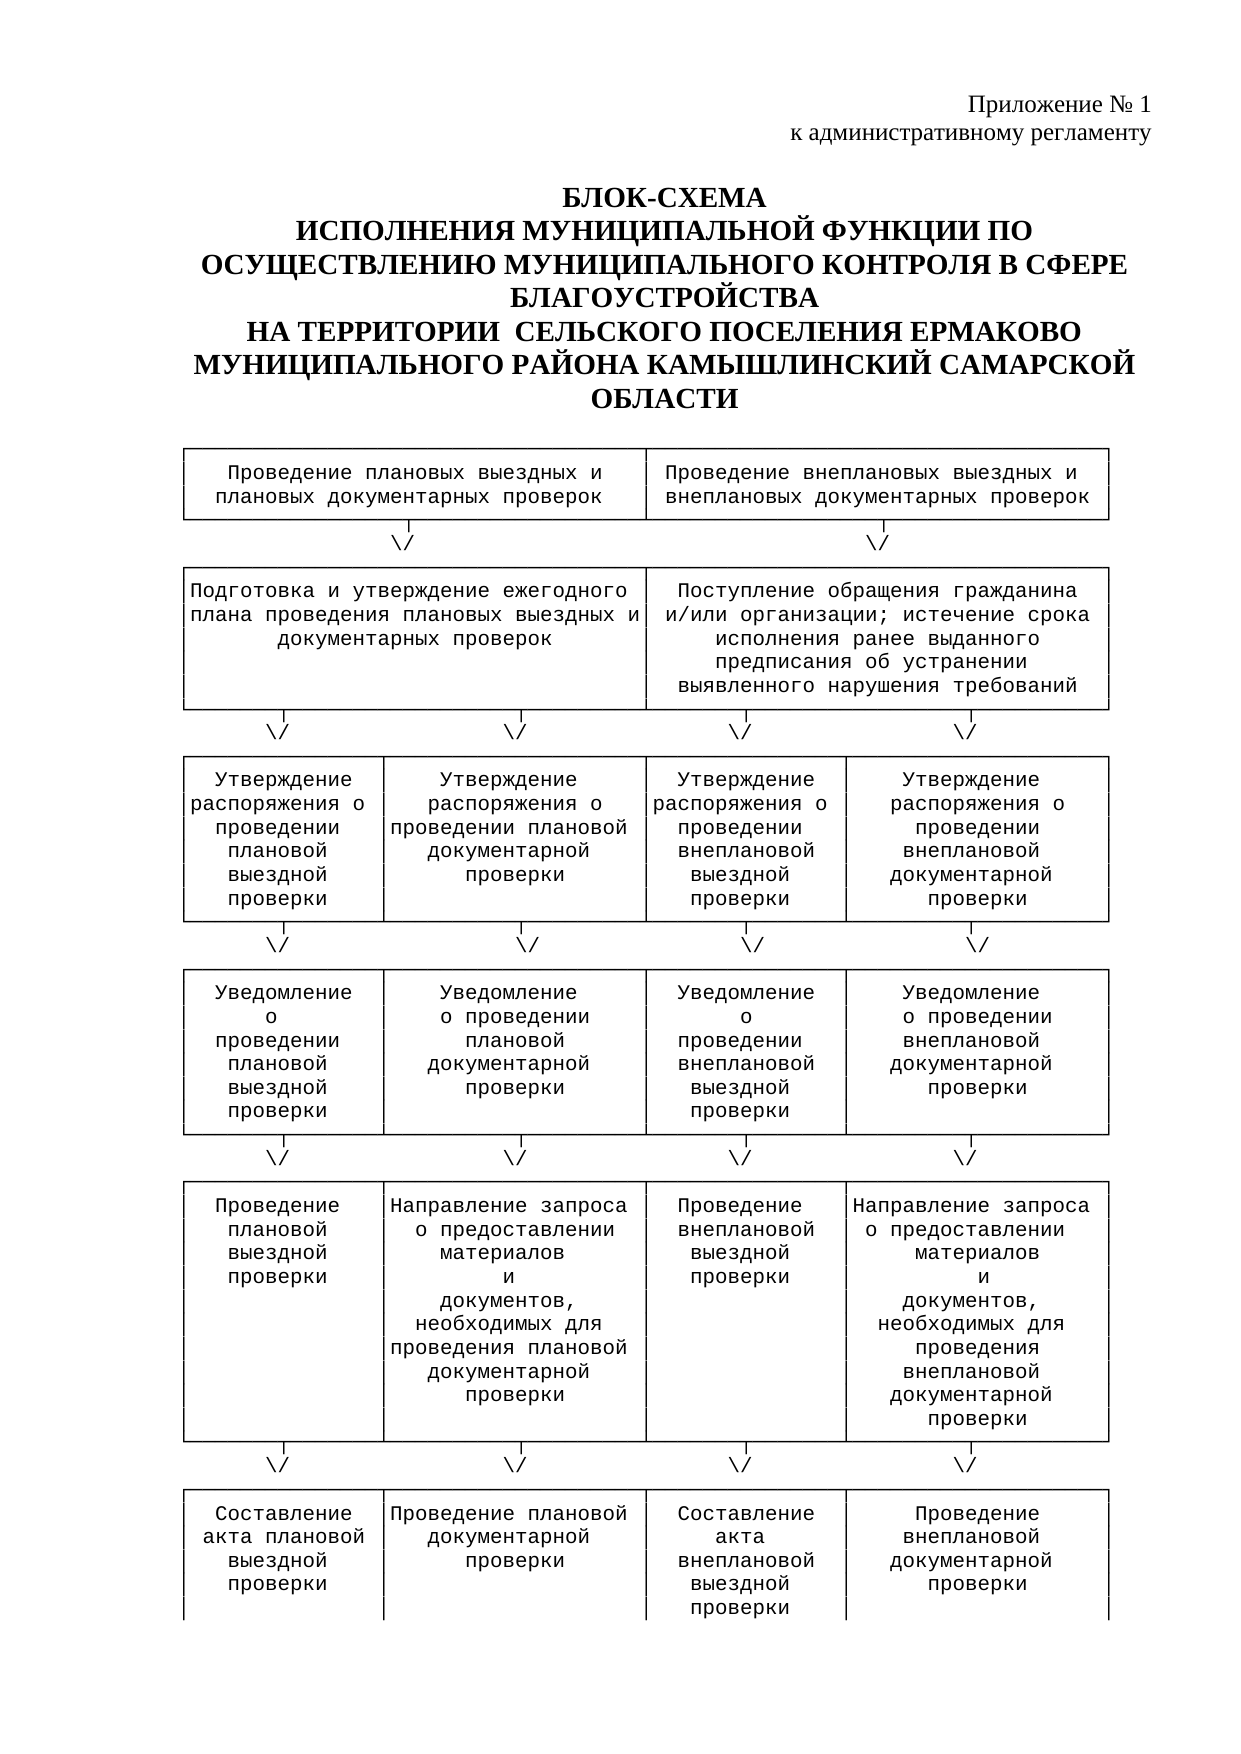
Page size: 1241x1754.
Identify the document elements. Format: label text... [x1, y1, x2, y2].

text │ выездной │ проверки │ выездной │ проверки │ [1109, 1077, 1152, 1101]
text │ │ выявленного нарушения требований │ [647, 675, 1108, 698]
text │ │ документарной │ │ внеплановой │ [847, 1361, 1108, 1384]
text │ │ проверки │ │ документарной │ [177, 1384, 1152, 1408]
text └───────┬───────┴──────────┬─────────┴───────┬───────┴─────────┬──────────┘ [177, 1432, 1152, 1455]
text │ проведении │проведении плановой │ проведении │ проведении │ [184, 817, 383, 840]
text │ Проведение плановых выездных и │ Проведение внеплановых выездных и │ [177, 462, 1152, 486]
text │ проведении │проведении плановой │ проведении │ проведении │ [384, 817, 646, 840]
text ┌───────────────┬────────────────────┬───────────────┬────────────────────┐ [177, 1171, 1152, 1195]
text │ проверки │ │ проверки │ проверки │ [1109, 888, 1152, 911]
text │ │ документов, │ │ документов, │ [384, 1290, 646, 1313]
text │ │ выявленного нарушения требований │ [1109, 675, 1152, 698]
text │ │ │ │ проверки │ [1109, 1408, 1152, 1432]
text │Подготовка и утверждение ежегодного │ Поступление обращения гражданина │ [177, 580, 1152, 604]
text к административному регламенту [177, 117, 1152, 146]
text │ о │ о проведении │ о │ о проведении │ [847, 1006, 1108, 1029]
text │ │ предписания об устранении │ [177, 651, 1152, 675]
text │ плановой │ о предоставлении │ внеплановой │ о предоставлении │ [384, 1219, 646, 1242]
text │ │ документарной │ │ внеплановой │ [1109, 1361, 1152, 1384]
text \/ \/ \/ \/ [177, 935, 1152, 959]
text │ │ документарной │ │ внеплановой │ [647, 1361, 846, 1384]
text │ │ │ │ проверки │ [847, 1408, 1108, 1432]
text \/ \/ \/ \/ [177, 1455, 1152, 1479]
text │ плановой │ о предоставлении │ внеплановой │ о предоставлении │ [647, 1219, 846, 1242]
text ┌───────────────┬────────────────────┬───────────────┬────────────────────┐ [177, 1479, 1152, 1502]
text \/ \/ [177, 533, 1152, 557]
text │ плановых документарных проверок │ внеплановых документарных проверок │ [184, 486, 646, 509]
text │ выездной │ проверки │ выездной │ документарной │ [177, 864, 1152, 888]
title НА ТЕРРИТОРИИ СЕЛЬСКОГО ПОСЕЛЕНИЯ ЕРМАКОВО МУНИЦИПАЛЬНОГО РАЙОНА КАМЫШЛИНСКИЙ САМАРСКОЙ ОБЛАСТИ [177, 314, 1152, 414]
text │ проверки │ │ проверки │ │ [177, 1101, 1152, 1124]
text │ о │ о проведении │ о │ о проведении │ [1109, 1006, 1152, 1029]
text │ выездной │ проверки │ выездной │ проверки │ [647, 1077, 846, 1101]
text │ выездной │ проверки │ внеплановой │ документарной │ [384, 1550, 646, 1573]
text │ плановой │ документарной │ внеплановой │ внеплановой │ [177, 840, 1152, 864]
text │ плановой │ о предоставлении │ внеплановой │ о предоставлении │ [184, 1219, 383, 1242]
text │ выездной │ проверки │ внеплановой │ документарной │ [184, 1550, 383, 1573]
text │ Утверждение │ Утверждение │ Утверждение │ Утверждение │ [177, 769, 1152, 793]
text │ │ документарной │ │ внеплановой │ [384, 1361, 646, 1384]
text │ плановой │ о предоставлении │ внеплановой │ о предоставлении │ [847, 1219, 1108, 1242]
text │ проверки │ и │ проверки │ и │ [177, 1266, 1152, 1290]
text │ проверки │ │ проверки │ проверки │ [384, 888, 646, 911]
text │ выездной │ проверки │ выездной │ проверки │ [847, 1077, 1108, 1101]
text ┌────────────────────────────────────┬────────────────────────────────────┐ [177, 557, 1152, 580]
text │ │ документов, │ │ документов, │ [1109, 1290, 1152, 1313]
text │ │ документов, │ │ документов, │ [847, 1290, 1108, 1313]
text │ выездной │ материалов │ выездной │ материалов │ [177, 1242, 1152, 1266]
text │ │ документов, │ │ документов, │ [184, 1290, 383, 1313]
text │ о │ о проведении │ о │ о проведении │ [647, 1006, 846, 1029]
text │ проверки │ │ проверки │ проверки │ [647, 888, 846, 911]
text │распоряжения о │ распоряжения о │распоряжения о │ распоряжения о │ [177, 793, 1152, 817]
text │ проверки │ │ проверки │ проверки │ [847, 888, 1108, 911]
text │ о │ о проведении │ о │ о проведении │ [384, 1006, 646, 1029]
text │ │ │ │ проверки │ [384, 1408, 646, 1432]
text │ проведении │проведении плановой │ проведении │ проведении │ [647, 817, 846, 840]
text │ о │ о проведении │ о │ о проведении │ [184, 1006, 383, 1029]
text │ выездной │ проверки │ выездной │ проверки │ [384, 1077, 646, 1101]
text │ проверки │ │ проверки │ проверки │ [184, 888, 383, 911]
text │ │проведения плановой │ │ проведения │ [177, 1337, 1152, 1361]
text \/ \/ \/ \/ [177, 722, 1152, 746]
text │ проверки │ │ выездной │ проверки │ [177, 1573, 1152, 1597]
text Приложение № 1 [177, 89, 1152, 117]
text │ │ необходимых для │ │ необходимых для │ [177, 1313, 1152, 1337]
text ┌───────────────┬────────────────────┬───────────────┬────────────────────┐ [177, 746, 1152, 769]
title БЛОК-СХЕМА [177, 180, 1152, 213]
text │ проведении │проведении плановой │ проведении │ проведении │ [847, 817, 1108, 840]
text │ документарных проверок │ исполнения ранее выданного │ [184, 628, 646, 651]
text │ выездной │ проверки │ внеплановой │ документарной │ [847, 1550, 1108, 1573]
text │ │ │ проверки │ │ [177, 1597, 1152, 1621]
text │ │ │ │ проверки │ [184, 1408, 383, 1432]
text ┌────────────────────────────────────┬────────────────────────────────────┐ [177, 438, 1152, 462]
text │ │ документарной │ │ внеплановой │ [184, 1361, 383, 1384]
text │ Проведение │Направление запроса │ Проведение │Направление запроса │ [177, 1195, 1152, 1219]
text │ │ выявленного нарушения требований │ [184, 675, 646, 698]
text │плана проведения плановых выездных и│ и/или организации; истечение срока │ [177, 604, 1152, 628]
text │ выездной │ проверки │ внеплановой │ документарной │ [647, 1550, 846, 1573]
text │ плановых документарных проверок │ внеплановых документарных проверок │ [647, 486, 1108, 509]
text └───────┬───────┴──────────┬─────────┴───────┬───────┴─────────┬──────────┘ [177, 911, 1152, 935]
text │ │ │ │ проверки │ [647, 1408, 846, 1432]
text └───────┬──────────────────┬─────────┴───────┬─────────────────┬──────────┘ [177, 698, 1152, 722]
text └───────┬───────┴──────────┬─────────┴───────┬───────┴─────────┬──────────┘ [177, 1124, 1152, 1148]
text │ Уведомление │ Уведомление │ Уведомление │ Уведомление │ [177, 982, 1152, 1006]
text │ Составление │Проведение плановой │ Составление │ Проведение │ [177, 1502, 1152, 1526]
text ┌───────────────┬────────────────────┬───────────────┬────────────────────┐ [177, 959, 1152, 982]
text │ проведении │ плановой │ проведении │ внеплановой │ [177, 1029, 1152, 1053]
title ИСПОЛНЕНИЯ МУНИЦИПАЛЬНОЙ ФУНКЦИИ ПО ОСУЩЕСТВЛЕНИЮ МУНИЦИПАЛЬНОГО КОНТРОЛЯ В СФЕРЕ БЛАГОУСТРОЙСТВА [177, 213, 1152, 314]
text │ │ документов, │ │ документов, │ [647, 1290, 846, 1313]
text │ акта плановой │ документарной │ акта │ внеплановой │ [177, 1526, 1152, 1550]
text └─────────────────┬──────────────────┴──────────────────┬─────────────────┘ [177, 509, 1152, 533]
text │ документарных проверок │ исполнения ранее выданного │ [647, 628, 1108, 651]
text \/ \/ \/ \/ [177, 1148, 1152, 1171]
text │ выездной │ проверки │ выездной │ проверки │ [184, 1077, 383, 1101]
text │ плановой │ документарной │ внеплановой │ документарной │ [177, 1053, 1152, 1077]
